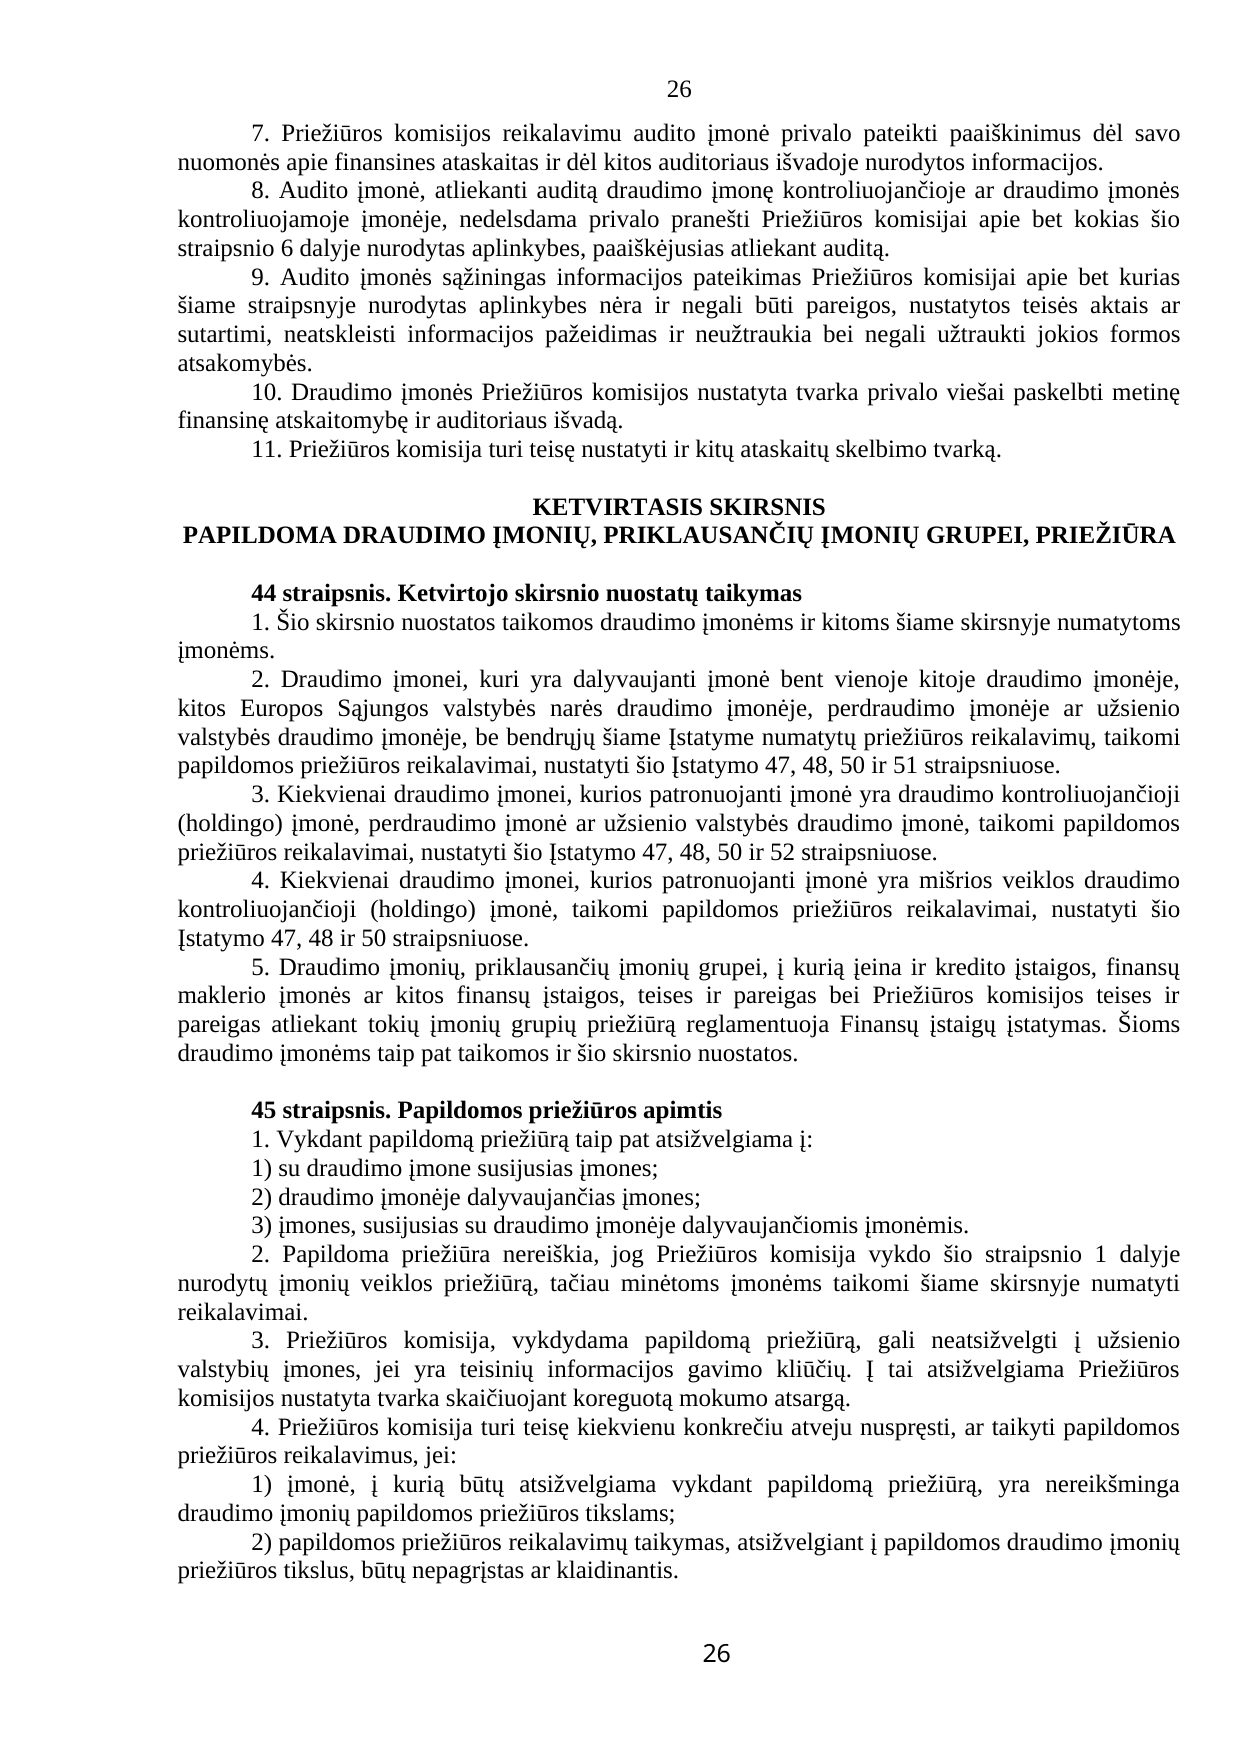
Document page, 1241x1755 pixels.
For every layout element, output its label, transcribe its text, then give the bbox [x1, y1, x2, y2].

text 7. Priežiūros komisijos reikalavimu audito įmonė privalo pateikti paaiškinimus dėl savo nuomonės apie finansines ataskaitas ir dėl kitos auditoriaus išvadoje nurodytos informacijos. [177, 118, 1181, 176]
text 1. Vykdant papildomą priežiūrą taip pat atsižvelgiama į: [177, 1124, 1181, 1153]
text 2) draudimo įmonėje dalyvaujančias įmones; [177, 1182, 1181, 1211]
text 2. Papildoma priežiūra nereiškia, jog Priežiūros komisija vykdo šio straipsnio 1 dalyje nurodytų įmonių veiklos priežiūrą, tačiau minėtoms įmonėms taikomi šiame skirsnyje numatyti reikalavimai. [177, 1239, 1181, 1326]
text 2. Draudimo įmonei, kuri yra dalyvaujanti įmonė bent vienoje kitoje draudimo įmonėje, kitos Europos Sąjungos valstybės narės draudimo įmonėje, perdraudimo įmonėje ar užsienio valstybės draudimo įmonėje, be bendrųjų šiame Įstatyme numatytų priežiūros reikalavimų, taikomi papildomos priežiūros reikalavimai, nustatyti šio Įstatymo 47, 48, 50 ir 51 straipsniuose. [177, 664, 1181, 779]
text 11. Priežiūros komisija turi teisę nustatyti ir kitų ataskaitų skelbimo tvarką. [177, 434, 1181, 463]
text 3) įmones, susijusias su draudimo įmonėje dalyvaujančiomis įmonėmis. [177, 1211, 1181, 1239]
text 1) su draudimo įmone susijusias įmones; [177, 1153, 1181, 1182]
text 1) įmonė, į kurią būtų atsižvelgiama vykdant papildomą priežiūrą, yra nereikšminga draudimo įmonių papildomos priežiūros tikslams; [177, 1469, 1181, 1527]
text PAPILDOMA DRAUDIMO ĮMONIŲ, PRIKLAUSANČIŲ ĮMONIŲ GRUPEI, PRIEŽIŪRA [177, 521, 1181, 549]
text 3. Priežiūros komisija, vykdydama papildomą priežiūrą, gali neatsižvelgti į užsienio valstybių įmones, jei yra teisinių informacijos gavimo kliūčių. Į tai atsižvelgiama Priežiūros komisijos nustatyta tvarka skaičiuojant koreguotą mokumo atsargą. [177, 1326, 1181, 1412]
text 4. Priežiūros komisija turi teisę kiekvienu konkrečiu atveju nuspręsti, ar taikyti papildomos priežiūros reikalavimus, jei: [177, 1412, 1181, 1469]
text 5. Draudimo įmonių, priklausančių įmonių grupei, į kurią įeina ir kredito įstaigos, finansų maklerio įmonės ar kitos finansų įstaigos, teises ir pareigas bei Priežiūros komisijos teises ir pareigas atliekant tokių įmonių grupių priežiūrą reglamentuoja Finansų įstaigų įstatymas. Šioms draudimo įmonėms taip pat taikomos ir šio skirsnio nuostatos. [177, 952, 1181, 1067]
text 45 straipsnis. Papildomos priežiūros apimtis [177, 1096, 1181, 1124]
text 4. Kiekvienai draudimo įmonei, kurios patronuojanti įmonė yra mišrios veiklos draudimo kontroliuojančioji (holdingo) įmonė, taikomi papildomos priežiūros reikalavimai, nustatyti šio Įstatymo 47, 48 ir 50 straipsniuose. [177, 866, 1181, 952]
text 1. Šio skirsnio nuostatos taikomos draudimo įmonėms ir kitoms šiame skirsnyje numatytoms įmonėms. [177, 607, 1181, 664]
text 44 straipsnis. Ketvirtojo skirsnio nuostatų taikymas [177, 578, 1181, 607]
text KETVIRTASIS SKIRSNIS [177, 492, 1181, 521]
text 10. Draudimo įmonės Priežiūros komisijos nustatyta tvarka privalo viešai paskelbti metinę finansinę atskaitomybę ir auditoriaus išvadą. [177, 377, 1181, 434]
text 3. Kiekvienai draudimo įmonei, kurios patronuojanti įmonė yra draudimo kontroliuojančioji (holdingo) įmonė, perdraudimo įmonė ar užsienio valstybės draudimo įmonė, taikomi papildomos priežiūros reikalavimai, nustatyti šio Įstatymo 47, 48, 50 ir 52 straipsniuose. [177, 779, 1181, 866]
text 2) papildomos priežiūros reikalavimų taikymas, atsižvelgiant į papildomos draudimo įmonių priežiūros tikslus, būtų nepagrįstas ar klaidinantis. [177, 1527, 1181, 1584]
text 8. Audito įmonė, atliekanti auditą draudimo įmonę kontroliuojančioje ar draudimo įmonės kontroliuojamoje įmonėje, nedelsdama privalo pranešti Priežiūros komisijai apie bet kokias šio straipsnio 6 dalyje nurodytas aplinkybes, paaiškėjusias atliekant auditą. [177, 176, 1181, 262]
text 9. Audito įmonės sąžiningas informacijos pateikimas Priežiūros komisijai apie bet kurias šiame straipsnyje nurodytas aplinkybes nėra ir negali būti pareigos, nustatytos teisės aktais ar sutartimi, neatskleisti informacijos pažeidimas ir neužtraukia bei negali užtraukti jokios formos atsakomybės. [177, 262, 1181, 377]
